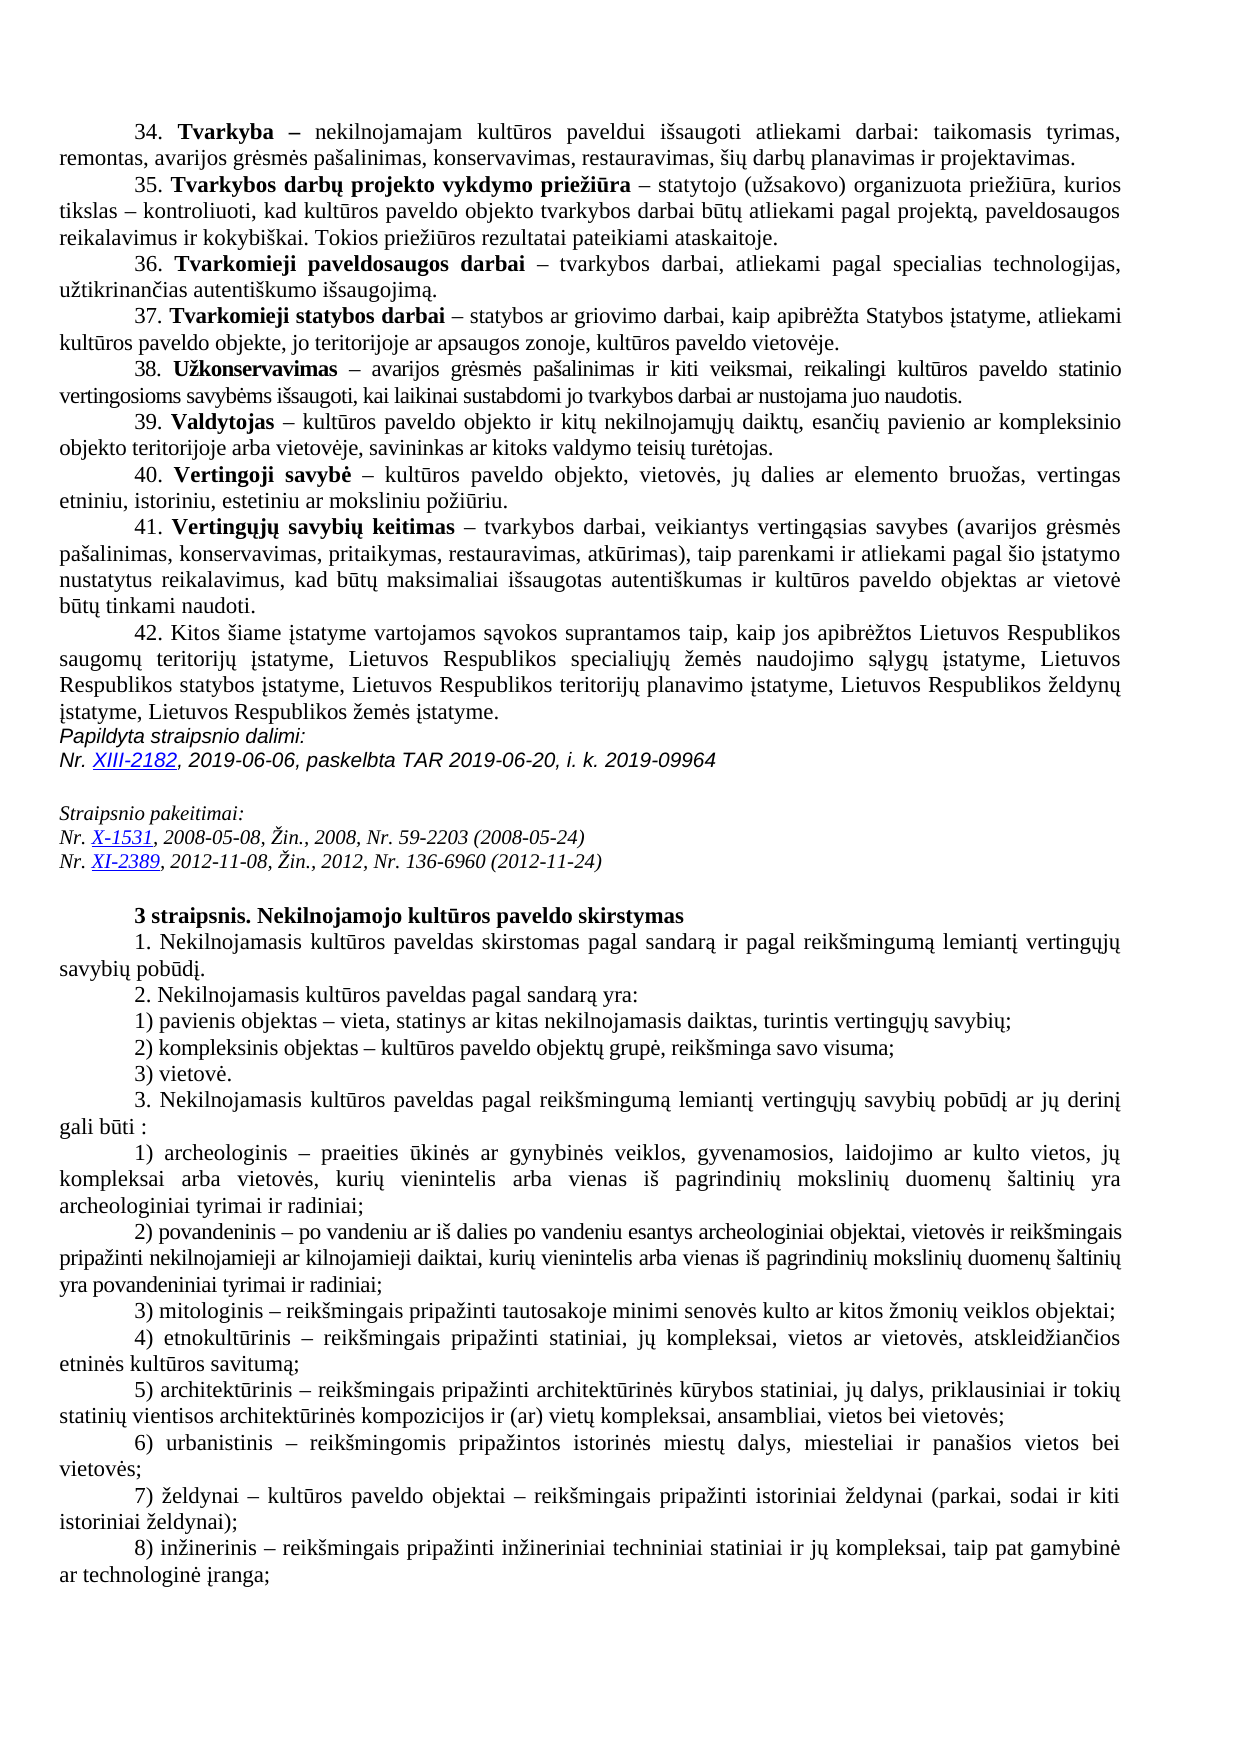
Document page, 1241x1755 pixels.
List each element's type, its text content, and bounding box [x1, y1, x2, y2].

text 3) vietovė. [59, 1060, 1122, 1086]
text 2. Nekilnojamasis kultūros paveldas pagal sandarą yra: [59, 981, 1122, 1007]
text 39. Valdytojas – kultūros paveldo objekto ir kitų nekilnojamųjų daiktų, esančių pavienio ar kompleksinio objekto teritorijoje arba vietovėje, savininkas ar kitoks valdymo teisių turėtojas. [59, 408, 1122, 461]
text 38. Užkonservavimas – avarijos grėsmės pašalinimas ir kiti veiksmai, reikalingi kultūros paveldo statinio vertingosioms savybėms išsaugoti, kai laikinai sustabdomi jo tvarkybos darbai ar nustojama juo naudotis. [59, 355, 1122, 408]
text Straipsnio pakeitimai: [59, 801, 1122, 825]
text Nr. XIII-2182, 2019-06-06, paskelbta TAR 2019-06-20, i. k. 2019-09964 [59, 748, 1122, 772]
text 3) mitologinis – reikšmingais pripažinti tautosakoje minimi senovės kulto ar kitos žmonių veiklos objektai; [59, 1297, 1122, 1323]
text 6) urbanistinis – reikšmingomis pripažintos istorinės miestų dalys, miesteliai ir panašios vietos bei vietovės; [59, 1429, 1122, 1482]
text 42. Kitos šiame įstatyme vartojamos sąvokos suprantamos taip, kaip jos apibrėžtos Lietuvos Respublikos saugomų teritorijų įstatyme, Lietuvos Respublikos specialiųjų žemės naudojimo sąlygų įstatyme, Lietuvos Respublikos statybos įstatyme, Lietuvos Respublikos teritorijų planavimo įstatyme, Lietuvos Respublikos želdynų įstatyme, Lietuvos Respublikos žemės įstatyme. [59, 619, 1122, 724]
text 2) kompleksinis objektas – kultūros paveldo objektų grupė, reikšminga savo visuma; [59, 1034, 1122, 1060]
text 5) architektūrinis – reikšmingais pripažinti architektūrinės kūrybos statiniai, jų dalys, priklausiniai ir tokių statinių vientisos architektūrinės kompozicijos ir (ar) vietų kompleksai, ansambliai, vietos bei vietovės; [59, 1376, 1122, 1429]
text 37. Tvarkomieji statybos darbai – statybos ar griovimo darbai, kaip apibrėžta Statybos įstatyme, atliekami kultūros paveldo objekte, jo teritorijoje ar apsaugos zonoje, kultūros paveldo vietovėje. [59, 303, 1122, 355]
text 1. Nekilnojamasis kultūros paveldas skirstomas pagal sandarą ir pagal reikšmingumą lemiantį vertingųjų savybių pobūdį. [59, 928, 1122, 981]
text 8) inžinerinis – reikšmingais pripažinti inžineriniai techniniai statiniai ir jų kompleksai, taip pat gamybinė ar technologinė įranga; [59, 1534, 1122, 1587]
text 40. Vertingoji savybė – kultūros paveldo objekto, vietovės, jų dalies ar elemento bruožas, vertingas etniniu, istoriniu, estetiniu ar moksliniu požiūriu. [59, 461, 1122, 513]
subtitle 3 straipsnis. Nekilnojamojo kultūros paveldo skirstymas [59, 902, 1122, 928]
text Papildyta straipsnio dalimi: [59, 724, 1122, 748]
text 3. Nekilnojamasis kultūros paveldas pagal reikšmingumą lemiantį vertingųjų savybių pobūdį ar jų derinį gali būti : [59, 1086, 1122, 1139]
text 7) želdynai – kultūros paveldo objektai – reikšmingais pripažinti istoriniai želdynai (parkai, sodai ir kiti istoriniai želdynai); [59, 1482, 1122, 1534]
text 36. Tvarkomieji paveldosaugos darbai – tvarkybos darbai, atliekami pagal specialias technologijas, užtikrinančias autentiškumo išsaugojimą. [59, 250, 1122, 303]
text Nr. XI-2389, 2012-11-08, Žin., 2012, Nr. 136-6960 (2012-11-24) [59, 849, 1122, 873]
text 2) povandeninis – po vandeniu ar iš dalies po vandeniu esantys archeologiniai objektai, vietovės ir reikšmingais pripažinti nekilnojamieji ar kilnojamieji daiktai, kurių vienintelis arba vienas iš pagrindinių mokslinių duomenų šaltinių yra povandeniniai tyrimai ir radiniai; [59, 1218, 1122, 1297]
text 41. Vertingųjų savybių keitimas – tvarkybos darbai, veikiantys vertingąsias savybes (avarijos grėsmės pašalinimas, konservavimas, pritaikymas, restauravimas, atkūrimas), taip parenkami ir atliekami pagal šio įstatymo nustatytus reikalavimus, kad būtų maksimaliai išsaugotas autentiškumas ir kultūros paveldo objektas ar vietovė būtų tinkami naudoti. [59, 513, 1122, 619]
text 4) etnokultūrinis – reikšmingais pripažinti statiniai, jų kompleksai, vietos ar vietovės, atskleidžiančios etninės kultūros savitumą; [59, 1323, 1122, 1376]
text 1) pavienis objektas – vieta, statinys ar kitas nekilnojamasis daiktas, turintis vertingųjų savybių; [59, 1007, 1122, 1034]
text Nr. X-1531, 2008-05-08, Žin., 2008, Nr. 59-2203 (2008-05-24) [59, 825, 1122, 849]
text 1) archeologinis – praeities ūkinės ar gynybinės veiklos, gyvenamosios, laidojimo ar kulto vietos, jų kompleksai arba vietovės, kurių vienintelis arba vienas iš pagrindinių mokslinių duomenų šaltinių yra archeologiniai tyrimai ir radiniai; [59, 1139, 1122, 1218]
text 35. Tvarkybos darbų projekto vykdymo priežiūra – statytojo (užsakovo) organizuota priežiūra, kurios tikslas – kontroliuoti, kad kultūros paveldo objekto tvarkybos darbai būtų atliekami pagal projektą, paveldosaugos reikalavimus ir kokybiškai. Tokios priežiūros rezultatai pateikiami ataskaitoje. [59, 171, 1122, 250]
text 34. Tvarkyba – nekilnojamajam kultūros paveldui išsaugoti atliekami darbai: taikomasis tyrimas, remontas, avarijos grėsmės pašalinimas, konservavimas, restauravimas, šių darbų planavimas ir projektavimas. [59, 118, 1122, 171]
